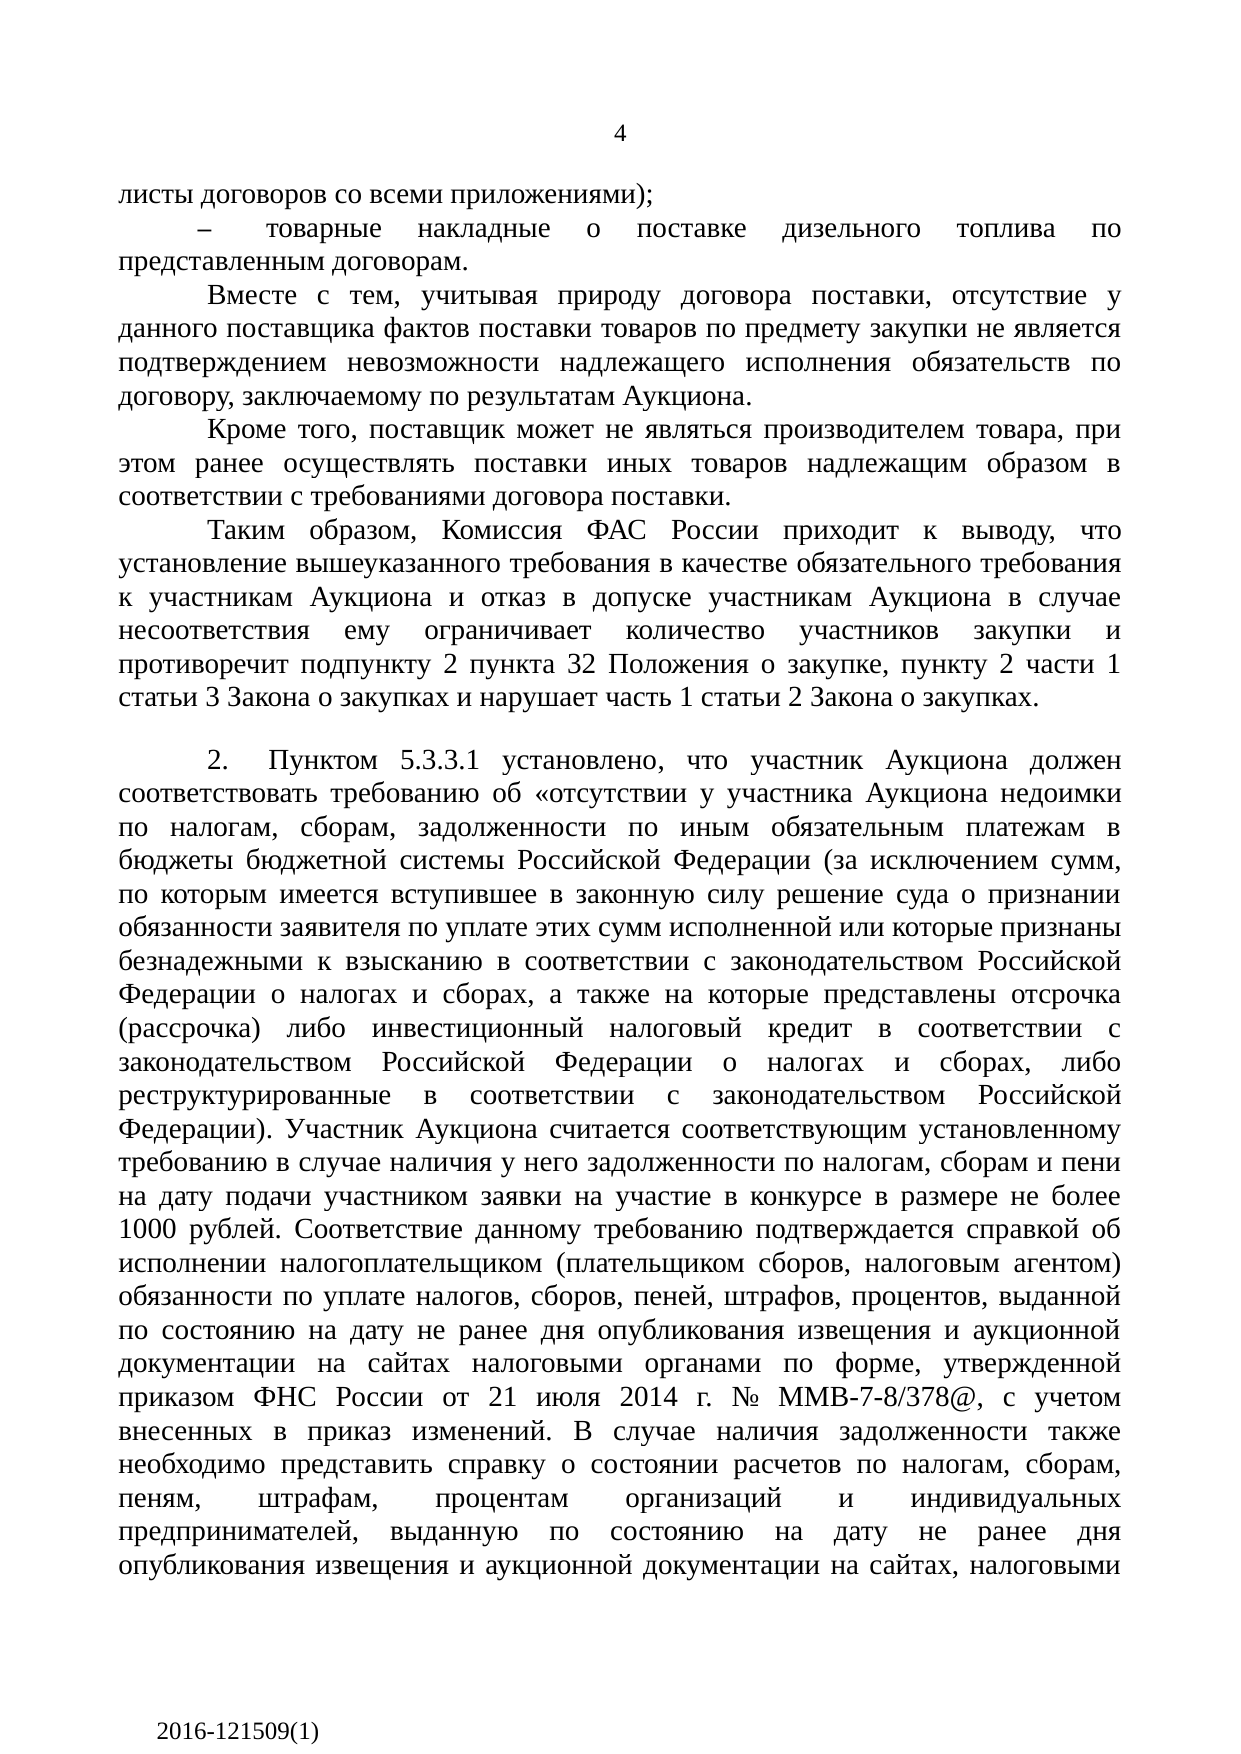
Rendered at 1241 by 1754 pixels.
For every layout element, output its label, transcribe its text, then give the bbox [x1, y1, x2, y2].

text Вместе с тем, учитывая природу договора поставки, отсутствие у данного поставщика фактов поставки товаров по предмету закупки не является подтверждением невозможности надлежащего исполнения обязательств по договору, заключаемому по результатам Аукциона. [118, 277, 1122, 411]
list листы договоров со всеми приложениями); [118, 176, 1122, 210]
list товарные накладные о поставке дизельного топлива по представленным договорам. [118, 210, 1122, 277]
text Таким образом, Комиссия ФАС России приходит к выводу, что установление вышеуказанного требования в качестве обязательного требования к участникам Аукциона и отказ в допуске участникам Аукциона в случае несоответствия ему ограничивает количество участников закупки и противоречит подпункту 2 пункта 32 Положения о закупке, пункту 2 части 1 статьи 3 Закона о закупках и нарушает часть 1 статьи 2 Закона о закупках. [118, 512, 1122, 713]
text Кроме того, поставщик может не являться производителем товара, при этом ранее осуществлять поставки иных товаров надлежащим образом в соответствии с требованиями договора поставки. [118, 411, 1122, 512]
list Пунктом 5.3.3.1 установлено, что участник Аукциона должен соответствовать требованию об «отсутствии у участника Аукциона недоимки по налогам, сборам, задолженности по иным обязательным платежам в бюджеты бюджетной системы Российской Федерации (за исключением сумм, по которым имеется вступившее в законную силу решение суда о признании обязанности заявителя по уплате этих сумм исполненной или которые признаны безнадежными к взысканию в соответствии с законодательством Российской Федерации о налогах и сборах, а также на которые представлены отсрочка (рассрочка) либо инвестиционный налоговый кредит в соответствии с законодательством Российской Федерации о налогах и сборах, либо реструктурированные в соответствии с законодательством Российской Федерации). Участник Аукциона считается соответствующим установленному требованию в случае наличия у него задолженности по налогам, сборам и пени на дату подачи участником заявки на участие в конкурсе в размере не более 1000 рублей. Соответствие данному требованию подтверждается справкой об исполнении налогоплательщиком (плательщиком сборов, налоговым агентом) обязанности по уплате налогов, сборов, пеней, штрафов, процентов, выданной по состоянию на дату не ранее дня опубликования извещения и аукционной документации на сайтах налоговыми органами по форме, утвержденной приказом ФНС России от 21 июля 2014 г. № ММВ-7-8/378@, с учетом внесенных в приказ изменений. В случае наличия задолженности также необходимо представить справку о состоянии расчетов по налогам, сборам, пеням, штрафам, процентам организаций и индивидуальных предпринимателей, выданную по состоянию на дату не ранее дня опубликования извещения и аукционной документации на сайтах, налоговыми [118, 742, 1122, 1580]
